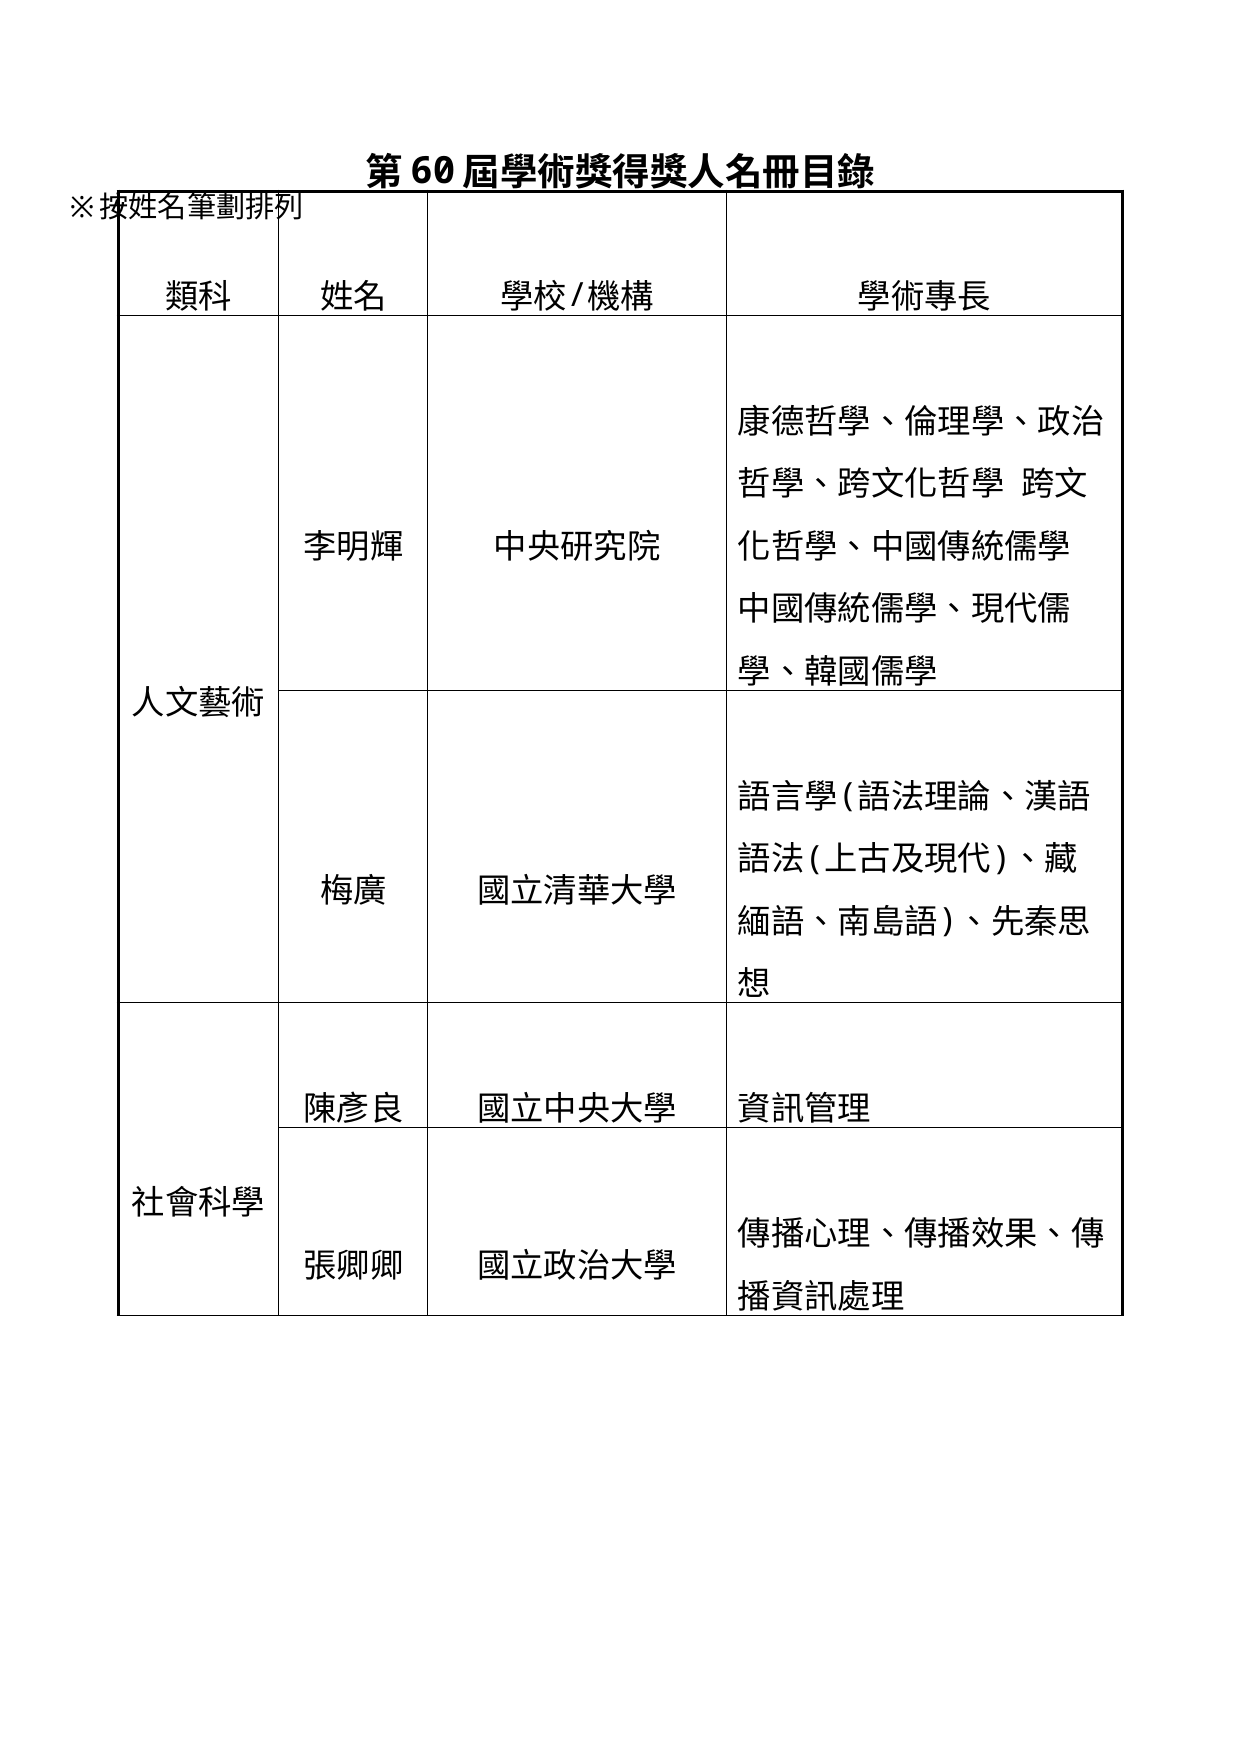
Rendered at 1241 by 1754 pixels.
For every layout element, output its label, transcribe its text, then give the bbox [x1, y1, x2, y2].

table_cell 李明輝 [279, 316, 427, 689]
table_cell 中央研究院 [428, 316, 726, 689]
table_cell 康德哲學、倫理學、政治哲學、跨文化哲學 跨文化哲學、中國傳統儒學 中國傳統儒學、現代儒學、韓國儒學 [727, 316, 1121, 689]
table_cell 國立中央大學 [428, 1003, 726, 1127]
table_cell 語言學(語法理論、漢語語法(上古及現代)、藏緬語、南島語)、先秦思想 [727, 691, 1121, 1002]
table_cell 社會科學 [120, 1003, 278, 1314]
table_header 姓名 [279, 193, 427, 314]
table_cell 陳彥良 [279, 1003, 427, 1127]
table_cell 張卿卿 [279, 1128, 427, 1314]
table_cell 傳播心理、傳播效果、傳播資訊處理 [727, 1128, 1121, 1314]
text 第60屆學術獎得獎人名冊目錄 [49, 127, 1122, 265]
table_cell 國立清華大學 [428, 691, 726, 1002]
table_header 學校/機構 [428, 193, 726, 314]
text ※按姓名筆劃排列 [64, 183, 398, 226]
table_header 類科 [120, 265, 278, 314]
table_header 學術專長 [727, 193, 1121, 314]
table_cell 國立政治大學 [428, 1128, 726, 1314]
table_cell 資訊管理 [727, 1003, 1121, 1127]
table_cell 人文藝術 [120, 316, 278, 1002]
table_cell 梅廣 [279, 691, 427, 1002]
